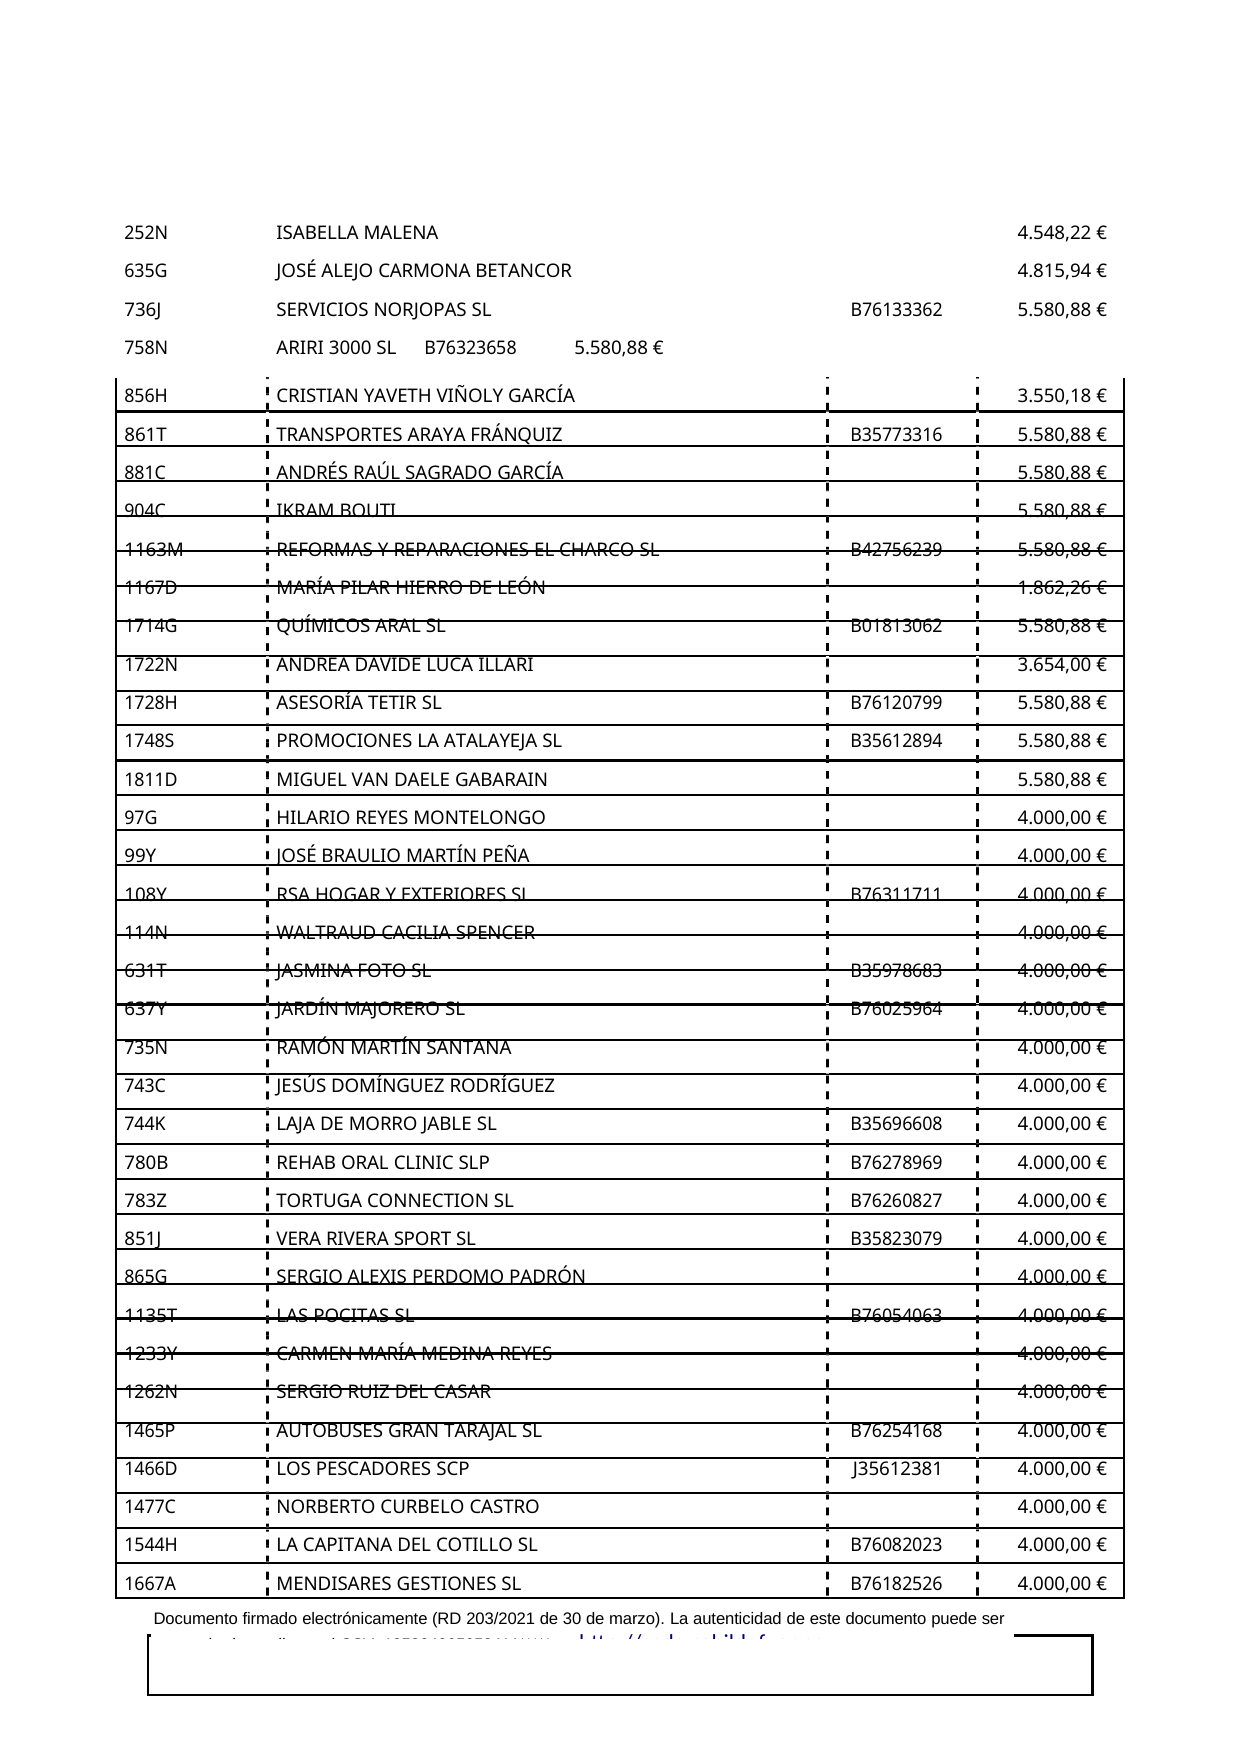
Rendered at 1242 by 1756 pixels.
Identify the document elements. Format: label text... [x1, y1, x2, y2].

text 1135T LAS POCITAS SL B76054063 4.000,00 € [269, 1302, 826, 1317]
text 865G [124, 1264, 266, 1283]
text 5.580,88 € [979, 498, 1123, 515]
text 4.000,00 € [979, 1459, 1123, 1481]
text AUTOBUSES GRAN TARAJAL SL [269, 1424, 826, 1443]
text IKRAM BOUTI [269, 498, 826, 515]
text 99Y [124, 842, 266, 864]
text 1714G [124, 622, 266, 638]
text 4.000,00 € [979, 1149, 1123, 1174]
text 631T JASMINA FOTO SL B35978683 4.000,00 € [979, 971, 1123, 983]
text [979, 1034, 1123, 1039]
text 904C [124, 498, 266, 515]
text 1477C [124, 1494, 266, 1519]
text 5.580,88 € [979, 622, 1123, 638]
text PROMOCIONES LA ATALAYEJA SL [269, 727, 826, 753]
text NORBERTO CURBELO CASTRO [269, 1494, 826, 1519]
text 1262N SERGIO RUIZ DEL CASAR 4.000,00 € [979, 1390, 1123, 1404]
text [269, 901, 826, 906]
text 631T JASMINA FOTO SL B35978683 4.000,00 € [269, 957, 826, 969]
text [829, 517, 976, 523]
text 1748S [124, 727, 266, 753]
text [829, 657, 976, 676]
text [829, 1041, 976, 1059]
text 5.580,88 € [979, 766, 1123, 791]
text B76254168 [829, 1424, 976, 1443]
text TORTUGA CONNECTION SL [269, 1187, 826, 1213]
text 5.580,88 € [979, 727, 1123, 753]
text [124, 612, 266, 620]
text [829, 459, 976, 480]
text 1233Y CARMEN MARÍA MEDINA REYES 4.000,00 € [979, 1341, 1123, 1352]
text 1233Y CARMEN MARÍA MEDINA REYES 4.000,00 € [124, 1341, 266, 1352]
text 4.000,00 € [979, 842, 1123, 864]
text 1544H [124, 1532, 266, 1557]
text B35612894 [829, 727, 976, 753]
text 1811D [124, 766, 266, 791]
text 635G JOSÉ ALEJO CARMONA BETANCOR 4.815,94 € [124, 257, 1139, 283]
text 1728H [124, 692, 266, 715]
text 4.000,00 € [979, 1532, 1123, 1557]
text 1167D MARÍA PILAR HIERRO DE LEÓN 1.862,26 € [269, 574, 826, 585]
text 1163M REFORMAS Y REPARACIONES EL CHARCO SL B42756239 5.580,88 € [829, 536, 976, 550]
text HILARIO REYES MONTELONGO [269, 804, 826, 829]
text 5.580,88 € [979, 421, 1123, 445]
text [829, 1264, 976, 1283]
text 3.654,00 € [979, 657, 1123, 676]
text [829, 1494, 976, 1519]
text 1722N [124, 657, 266, 676]
text B76278969 [829, 1149, 976, 1174]
text [829, 996, 976, 1003]
text B35823079 [829, 1226, 976, 1248]
text 4.000,00 € [979, 1264, 1123, 1283]
text 1135T LAS POCITAS SL B76054063 4.000,00 € [979, 1302, 1123, 1317]
text 1163M REFORMAS Y REPARACIONES EL CHARCO SL B42756239 5.580,88 € [979, 552, 1123, 561]
text B76120799 [829, 692, 976, 715]
text [979, 517, 1123, 523]
text QUÍMICOS ARAL SL [269, 622, 826, 638]
text 1135T LAS POCITAS SL B76054063 4.000,00 € [124, 1320, 266, 1328]
text 114N WALTRAUD CACILIA SPENCER 4.000,00 € [269, 936, 826, 944]
text ANDRÉS RAÚL SAGRADO GARCÍA [269, 459, 826, 480]
text 1466D [124, 1459, 266, 1481]
text 631T JASMINA FOTO SL B35978683 4.000,00 € [979, 957, 1123, 969]
text SERGIO ALEXIS PERDOMO PADRÓN [269, 1264, 826, 1283]
text 114N WALTRAUD CACILIA SPENCER 4.000,00 € [829, 919, 976, 934]
text 3.550,18 € [979, 383, 1123, 408]
text 4.000,00 € [979, 804, 1123, 829]
text 1233Y CARMEN MARÍA MEDINA REYES 4.000,00 € [979, 1355, 1123, 1366]
text 4.000,00 € [979, 1111, 1123, 1136]
text 758N ARIRI 3000 SL B76323658 5.580,88 € [124, 334, 1139, 359]
text 1163M REFORMAS Y REPARACIONES EL CHARCO SL B42756239 5.580,88 € [829, 552, 976, 561]
text 1465P [124, 1424, 266, 1443]
text LAJA DE MORRO JABLE SL [269, 1111, 826, 1136]
text 4.000,00 € [979, 881, 1123, 899]
text [829, 842, 976, 864]
text ASESORÍA TETIR SL [269, 692, 826, 715]
text 1135T LAS POCITAS SL B76054063 4.000,00 € [269, 1320, 826, 1328]
text MIGUEL VAN DAELE GABARAIN [269, 766, 826, 791]
text 1135T LAS POCITAS SL B76054063 4.000,00 € [124, 1302, 266, 1317]
text 4.000,00 € [979, 1226, 1123, 1248]
text 4.000,00 € [979, 1187, 1123, 1213]
text 1163M REFORMAS Y REPARACIONES EL CHARCO SL B42756239 5.580,88 € [124, 536, 266, 550]
text 1163M REFORMAS Y REPARACIONES EL CHARCO SL B42756239 5.580,88 € [124, 552, 266, 561]
text ANDREA DAVIDE LUCA ILLARI [269, 657, 826, 676]
text JARDÍN MAJORERO SL [269, 1006, 826, 1021]
text 1233Y CARMEN MARÍA MEDINA REYES 4.000,00 € [269, 1341, 826, 1352]
text 1233Y CARMEN MARÍA MEDINA REYES 4.000,00 € [829, 1341, 976, 1352]
text TRANSPORTES ARAYA FRÁNQUIZ [269, 421, 826, 445]
text [269, 1034, 826, 1039]
text [829, 498, 976, 515]
text 1167D MARÍA PILAR HIERRO DE LEÓN 1.862,26 € [979, 574, 1123, 585]
text 1167D MARÍA PILAR HIERRO DE LEÓN 1.862,26 € [829, 587, 976, 600]
text 1167D MARÍA PILAR HIERRO DE LEÓN 1.862,26 € [979, 587, 1123, 600]
text [269, 651, 826, 655]
text 1163M REFORMAS Y REPARACIONES EL CHARCO SL B42756239 5.580,88 € [979, 536, 1123, 550]
text [124, 996, 266, 1003]
text [269, 1417, 826, 1422]
text 1262N SERGIO RUIZ DEL CASAR 4.000,00 € [829, 1390, 976, 1404]
text B01813062 [829, 622, 976, 638]
text 1163M REFORMAS Y REPARACIONES EL CHARCO SL B42756239 5.580,88 € [269, 536, 826, 550]
text 783Z [124, 1187, 266, 1213]
text 114N WALTRAUD CACILIA SPENCER 4.000,00 € [124, 936, 266, 944]
text 631T JASMINA FOTO SL B35978683 4.000,00 € [124, 957, 266, 969]
text 1167D MARÍA PILAR HIERRO DE LEÓN 1.862,26 € [124, 587, 266, 600]
text 1233Y CARMEN MARÍA MEDINA REYES 4.000,00 € [269, 1355, 826, 1366]
text 114N WALTRAUD CACILIA SPENCER 4.000,00 € [979, 936, 1123, 944]
text 1233Y CARMEN MARÍA MEDINA REYES 4.000,00 € [124, 1355, 266, 1366]
text CRISTIAN YAVETH VIÑOLY GARCÍA [269, 383, 826, 408]
text MENDISARES GESTIONES SL [269, 1570, 826, 1596]
text [269, 517, 826, 523]
text 1167D MARÍA PILAR HIERRO DE LEÓN 1.862,26 € [829, 574, 976, 585]
text [829, 612, 976, 620]
text 631T JASMINA FOTO SL B35978683 4.000,00 € [269, 971, 826, 983]
text 861T [124, 421, 266, 445]
text RSA HOGAR Y EXTERIORES SL [269, 881, 826, 899]
text 1262N SERGIO RUIZ DEL CASAR 4.000,00 € [124, 1390, 266, 1404]
text 252N ISABELLA MALENA 4.548,22 € [124, 219, 1139, 244]
text [269, 612, 826, 620]
text 5.580,88 € [979, 692, 1123, 715]
text [829, 804, 976, 829]
text LOS PESCADORES SCP [269, 1459, 826, 1481]
text 1262N SERGIO RUIZ DEL CASAR 4.000,00 € [124, 1379, 266, 1388]
text [829, 1034, 976, 1039]
text VERA RIVERA SPORT SL [269, 1226, 826, 1248]
text B76082023 [829, 1532, 976, 1557]
text 1167D MARÍA PILAR HIERRO DE LEÓN 1.862,26 € [124, 574, 266, 585]
text 4.000,00 € [979, 1041, 1123, 1059]
text JESÚS DOMÍNGUEZ RODRÍGUEZ [269, 1075, 826, 1098]
text 114N WALTRAUD CACILIA SPENCER 4.000,00 € [979, 919, 1123, 934]
text J35612381 [829, 1459, 976, 1481]
text 1167D MARÍA PILAR HIERRO DE LEÓN 1.862,26 € [269, 587, 826, 600]
text B76311711 [829, 881, 976, 899]
text RAMÓN MARTÍN SANTANA [269, 1041, 826, 1059]
text 1262N SERGIO RUIZ DEL CASAR 4.000,00 € [269, 1379, 826, 1388]
text 881C [124, 459, 266, 480]
text B35773316 [829, 421, 976, 445]
text 4.000,00 € [979, 1570, 1123, 1596]
text 1135T LAS POCITAS SL B76054063 4.000,00 € [979, 1320, 1123, 1328]
text [829, 766, 976, 791]
text 97G [124, 804, 266, 829]
text [269, 1285, 826, 1289]
text 1135T LAS POCITAS SL B76054063 4.000,00 € [829, 1320, 976, 1328]
text 1135T LAS POCITAS SL B76054063 4.000,00 € [829, 1302, 976, 1317]
text JOSÉ BRAULIO MARTÍN PEÑA [269, 842, 826, 864]
text 631T JASMINA FOTO SL B35978683 4.000,00 € [829, 957, 976, 969]
text 780B [124, 1149, 266, 1174]
text 856H [124, 383, 266, 408]
text 1262N SERGIO RUIZ DEL CASAR 4.000,00 € [269, 1390, 826, 1404]
text [269, 996, 826, 1003]
text B76025964 [829, 1006, 976, 1021]
text B35696608 [829, 1111, 976, 1136]
text 4.000,00 € [979, 1075, 1123, 1098]
text 736J SERVICIOS NORJOPAS SL B76133362 5.580,88 € [124, 296, 1139, 321]
text 637Y [124, 1006, 266, 1021]
text 1262N SERGIO RUIZ DEL CASAR 4.000,00 € [829, 1379, 976, 1388]
text 631T JASMINA FOTO SL B35978683 4.000,00 € [829, 971, 976, 983]
text 735N [124, 1041, 266, 1059]
text 108Y [124, 881, 266, 899]
text LA CAPITANA DEL COTILLO SL [269, 1532, 826, 1557]
text B76260827 [829, 1187, 976, 1213]
text REHAB ORAL CLINIC SLP [269, 1149, 826, 1174]
text B76182526 [829, 1570, 976, 1596]
text 114N WALTRAUD CACILIA SPENCER 4.000,00 € [124, 919, 266, 934]
text [979, 612, 1123, 620]
text [979, 996, 1123, 1003]
text 1233Y CARMEN MARÍA MEDINA REYES 4.000,00 € [829, 1355, 976, 1366]
text 1163M REFORMAS Y REPARACIONES EL CHARCO SL B42756239 5.580,88 € [269, 552, 826, 561]
text [124, 517, 266, 523]
text 114N WALTRAUD CACILIA SPENCER 4.000,00 € [829, 936, 976, 944]
text 744K [124, 1111, 266, 1136]
text 4.000,00 € [979, 1494, 1123, 1519]
text 743C [124, 1075, 266, 1098]
text 114N WALTRAUD CACILIA SPENCER 4.000,00 € [269, 919, 826, 934]
text 5.580,88 € [979, 459, 1123, 480]
text 4.000,00 € [979, 1006, 1123, 1021]
text 851J [124, 1226, 266, 1248]
text 631T JASMINA FOTO SL B35978683 4.000,00 € [124, 971, 266, 983]
text 4.000,00 € [979, 1424, 1123, 1443]
text [829, 1075, 976, 1098]
text 1262N SERGIO RUIZ DEL CASAR 4.000,00 € [979, 1379, 1123, 1388]
text 1667A [124, 1570, 266, 1596]
text [829, 383, 976, 408]
